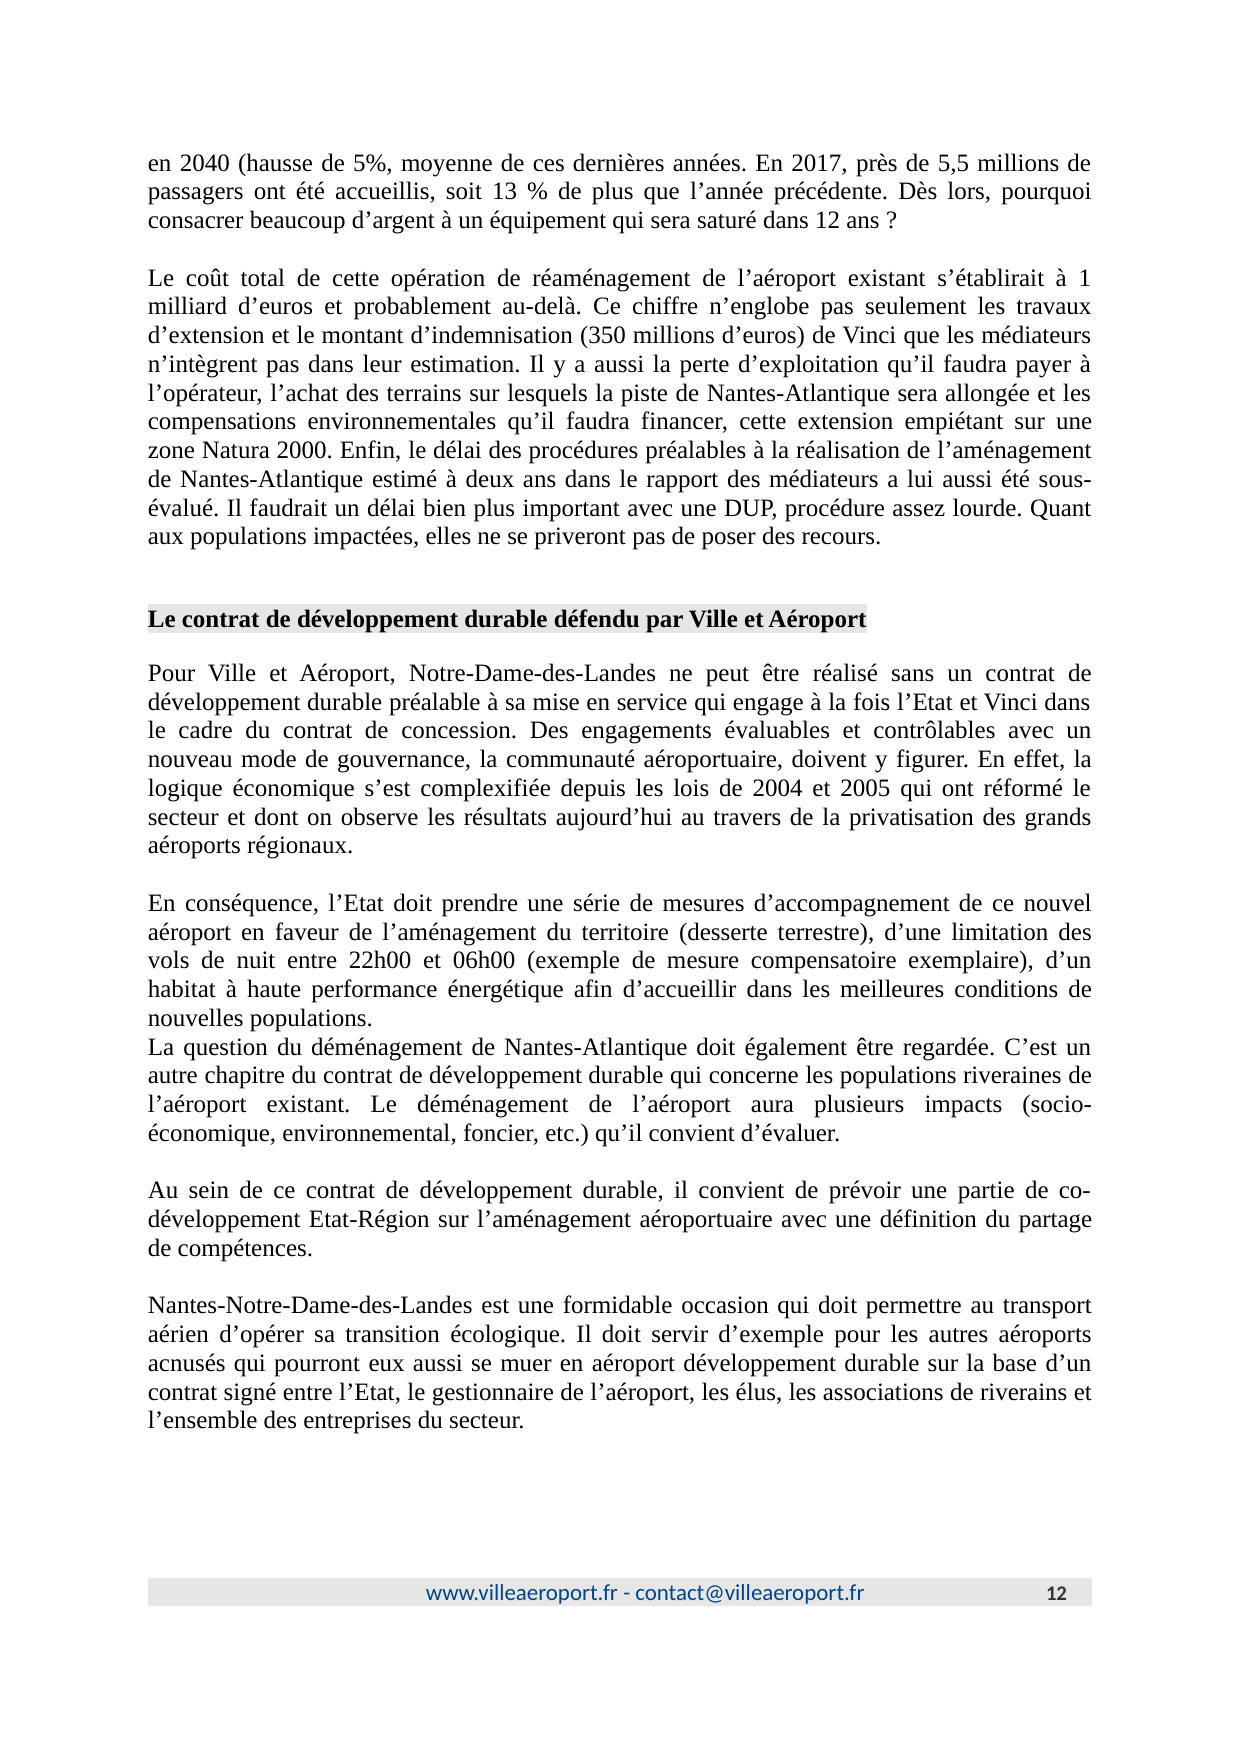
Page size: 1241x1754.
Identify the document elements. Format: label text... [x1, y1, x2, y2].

text La question du déménagement de Nantes-Atlantique doit également être regardée. C’est un autre chapitre du contrat de développement durable qui concerne les populations riveraines de l’aéroport existant. Le déménagement de l’aéroport aura plusieurs impacts (socio-économique, environnemental, foncier, etc.) qu’il convient d’évaluer. [148, 1032, 1092, 1147]
text Le contrat de développement durable défendu par Ville et Aéroport [148, 604, 1092, 633]
text Le coût total de cette opération de réaménagement de l’aéroport existant s’établirait à 1 milliard d’euros et probablement au-delà. Ce chiffre n’englobe pas seulement les travaux d’extension et le montant d’indemnisation (350 millions d’euros) de Vinci que les médiateurs n’intègrent pas dans leur estimation. Il y a aussi la perte d’exploitation qu’il faudra payer à l’opérateur, l’achat des terrains sur lesquels la piste de Nantes-Atlantique sera allongée et les compensations environnementales qu’il faudra financer, cette extension empiétant sur une zone Natura 2000. Enfin, le délai des procédures préalables à la réalisation de l’aménagement de Nantes-Atlantique estimé à deux ans dans le rapport des médiateurs a lui aussi été sous-évalué. Il faudrait un délai bien plus important avec une DUP, procédure assez lourde. Quant aux populations impactées, elles ne se priveront pas de poser des recours. [148, 263, 1092, 550]
text Pour Ville et Aéroport, Notre-Dame-des-Landes ne peut être réalisé sans un contrat de développement durable préalable à sa mise en service qui engage à la fois l’Etat et Vinci dans le cadre du contrat de concession. Des engagements évaluables et contrôlables avec un nouveau mode de gouvernance, la communauté aéroportuaire, doivent y figurer. En effet, la logique économique s’est complexifiée depuis les lois de 2004 et 2005 qui ont réformé le secteur et dont on observe les résultats aujourd’hui au travers de la privatisation des grands aéroports régionaux. [148, 658, 1092, 859]
text Nantes-Notre-Dame-des-Landes est une formidable occasion qui doit permettre au transport aérien d’opérer sa transition écologique. Il doit servir d’exemple pour les autres aéroports acnusés qui pourront eux aussi se muer en aéroport développement durable sur la base d’un contrat signé entre l’Etat, le gestionnaire de l’aéroport, les élus, les associations de riverains et l’ensemble des entreprises du secteur. [148, 1290, 1092, 1434]
text en 2040 (hausse de 5%, moyenne de ces dernières années. En 2017, près de 5,5 millions de passagers ont été accueillis, soit 13 % de plus que l’année précédente. Dès lors, pourquoi consacrer beaucoup d’argent à un équipement qui sera saturé dans 12 ans ? [148, 148, 1092, 234]
text Au sein de ce contrat de développement durable, il convient de prévoir une partie de co-développement Etat-Région sur l’aménagement aéroportuaire avec une définition du partage de compétences. [148, 1175, 1092, 1262]
text En conséquence, l’Etat doit prendre une série de mesures d’accompagnement de ce nouvel aéroport en faveur de l’aménagement du territoire (desserte terrestre), d’une limitation des vols de nuit entre 22h00 et 06h00 (exemple de mesure compensatoire exemplaire), d’un habitat à haute performance énergétique afin d’accueillir dans les meilleures conditions de nouvelles populations. [148, 888, 1092, 1032]
